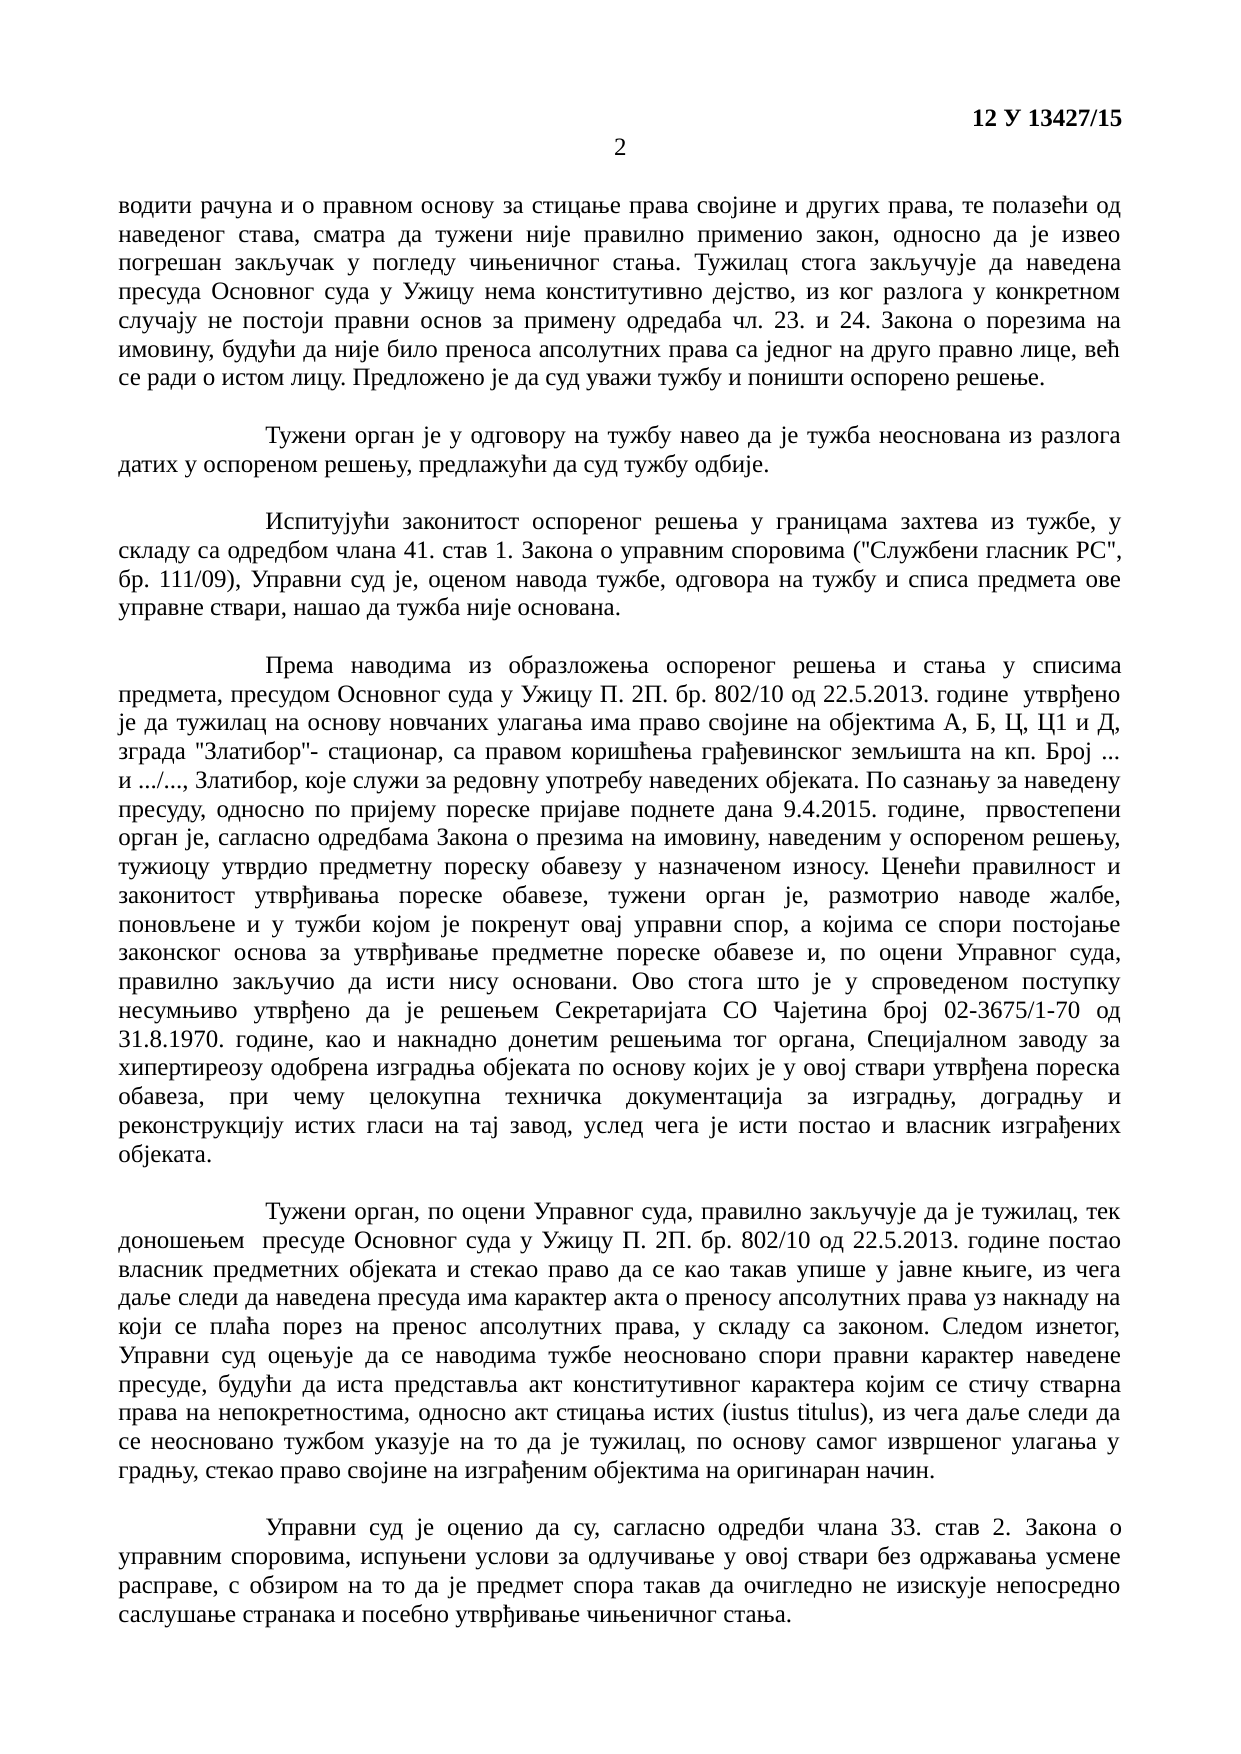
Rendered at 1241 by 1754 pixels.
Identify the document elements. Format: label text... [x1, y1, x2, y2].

text водити рачуна и о правном основу за стицање права својине и других права, те полазећи од наведеног става, сматра да тужени није правилно применио закон, односно да је извео погрешан закључак у погледу чињеничног стања. Тужилац стога закључује да наведена пресуда Основног суда у Ужицу нема конститутивно дејство, из ког разлога у конкретном случају не постоји правни основ за примену одредаба чл. 23. и 24. Закона о порезима на имовину, будући да није било преноса апсолутних права са једног на друго правно лице, већ се ради о истом лицу. Предложено је да суд уважи тужбу и поништи оспорено решење. [118, 190, 1122, 391]
text Тужени орган је у одговору на тужбу навео да је тужба неоснована из разлога датих у оспореном решењу, предлажући да суд тужбу одбије. [118, 420, 1122, 477]
text Управни суд је оценио да су, сагласно одредби члана 33. став 2. Закона о управним споровима, испуњени услови за одлучивање у овој ствари без одржавања усмене расправе, с обзиром на то да је предмет спора такав да очигледно не изискује непосредно саслушање странака и посебно утврђивање чињеничног стања. [118, 1512, 1122, 1627]
text Према наводима из образложења оспореног решења и стања у списима предмета, пресудом Основног суда у Ужицу П. 2П. бр. 802/10 од 22.5.2013. године утврђено је да тужилац на основу новчаних улагања има право својине на објектима А, Б, Ц, Ц1 и Д, зграда ''Златибор''- стационар, са правом коришћења грађевинског земљишта на кп. Број ... и .../..., Златибор, које служи за редовну употребу наведених објеката. По сазнању за наведену пресуду, односно по пријему пореске пријаве поднете дана 9.4.2015. године, првостепени орган је, сагласно одредбама Закона о презима на имовину, наведеним у оспореном решењу, тужиоцу утврдио предметну пореску обавезу у назначеном износу. Ценећи правилност и законитост утврђивања пореске обавезе, тужени орган је, размотрио наводе жалбе, поновљене и у тужби којом је покренут овај управни спор, а којима се спори постојање законског основа за утврђивање предметне пореске обавезе и, по оцени Управног суда, правилно закључио да исти нису основани. Ово стога што је у спроведеном поступку несумњиво утврђено да је решењем Секретаријата СО Чајетина број 02-3675/1-70 од 31.8.1970. године, као и накнадно донетим решењима тог органа, Специјалном заводу за хипертиреозу одобрена изградња објеката по основу којих је у овој ствари утврђена пореска обавеза, при чему целокупна техничка документација за изградњу, доградњу и реконструкцију истих гласи на тај завод, услед чега је исти постао и власник изграђених објеката. [118, 650, 1122, 1167]
text Тужени орган, по оцени Управног суда, правилно закључује да је тужилац, тек доношењем пресуде Основног суда у Ужицу П. 2П. бр. 802/10 од 22.5.2013. године постао власник предметних објеката и стекао право да се као такав упише у јавне књиге, из чега даље следи да наведена пресуда има карактер акта о преносу апсолутних права уз накнаду на који се плаћа порез на пренос апсолутних права, у складу са законом. Следом изнетог, Управни суд оцењује да се наводима тужбе неосновано спори правни карактер наведене пресуде, будући да иста представља акт конститутивног карактера којим се стичу стварна права на непокретностима, односно акт стицања истих (iustus titulus), из чега даље следи да се неосновано тужбом указује на то да је тужилац, по основу самог извршеног улагања у градњу, стекао право својине на изграђеним објектима на оригинаран начин. [118, 1196, 1122, 1484]
text Испитујући законитост оспореног решења у границама захтева из тужбе, у складу са одредбом члана 41. став 1. Закона о управним споровима (''Службени гласник РС'', бр. 111/09), Управни суд је, оценом навода тужбе, одговора на тужбу и списа предмета ове управне ствари, нашао да тужба није основана. [118, 506, 1122, 621]
